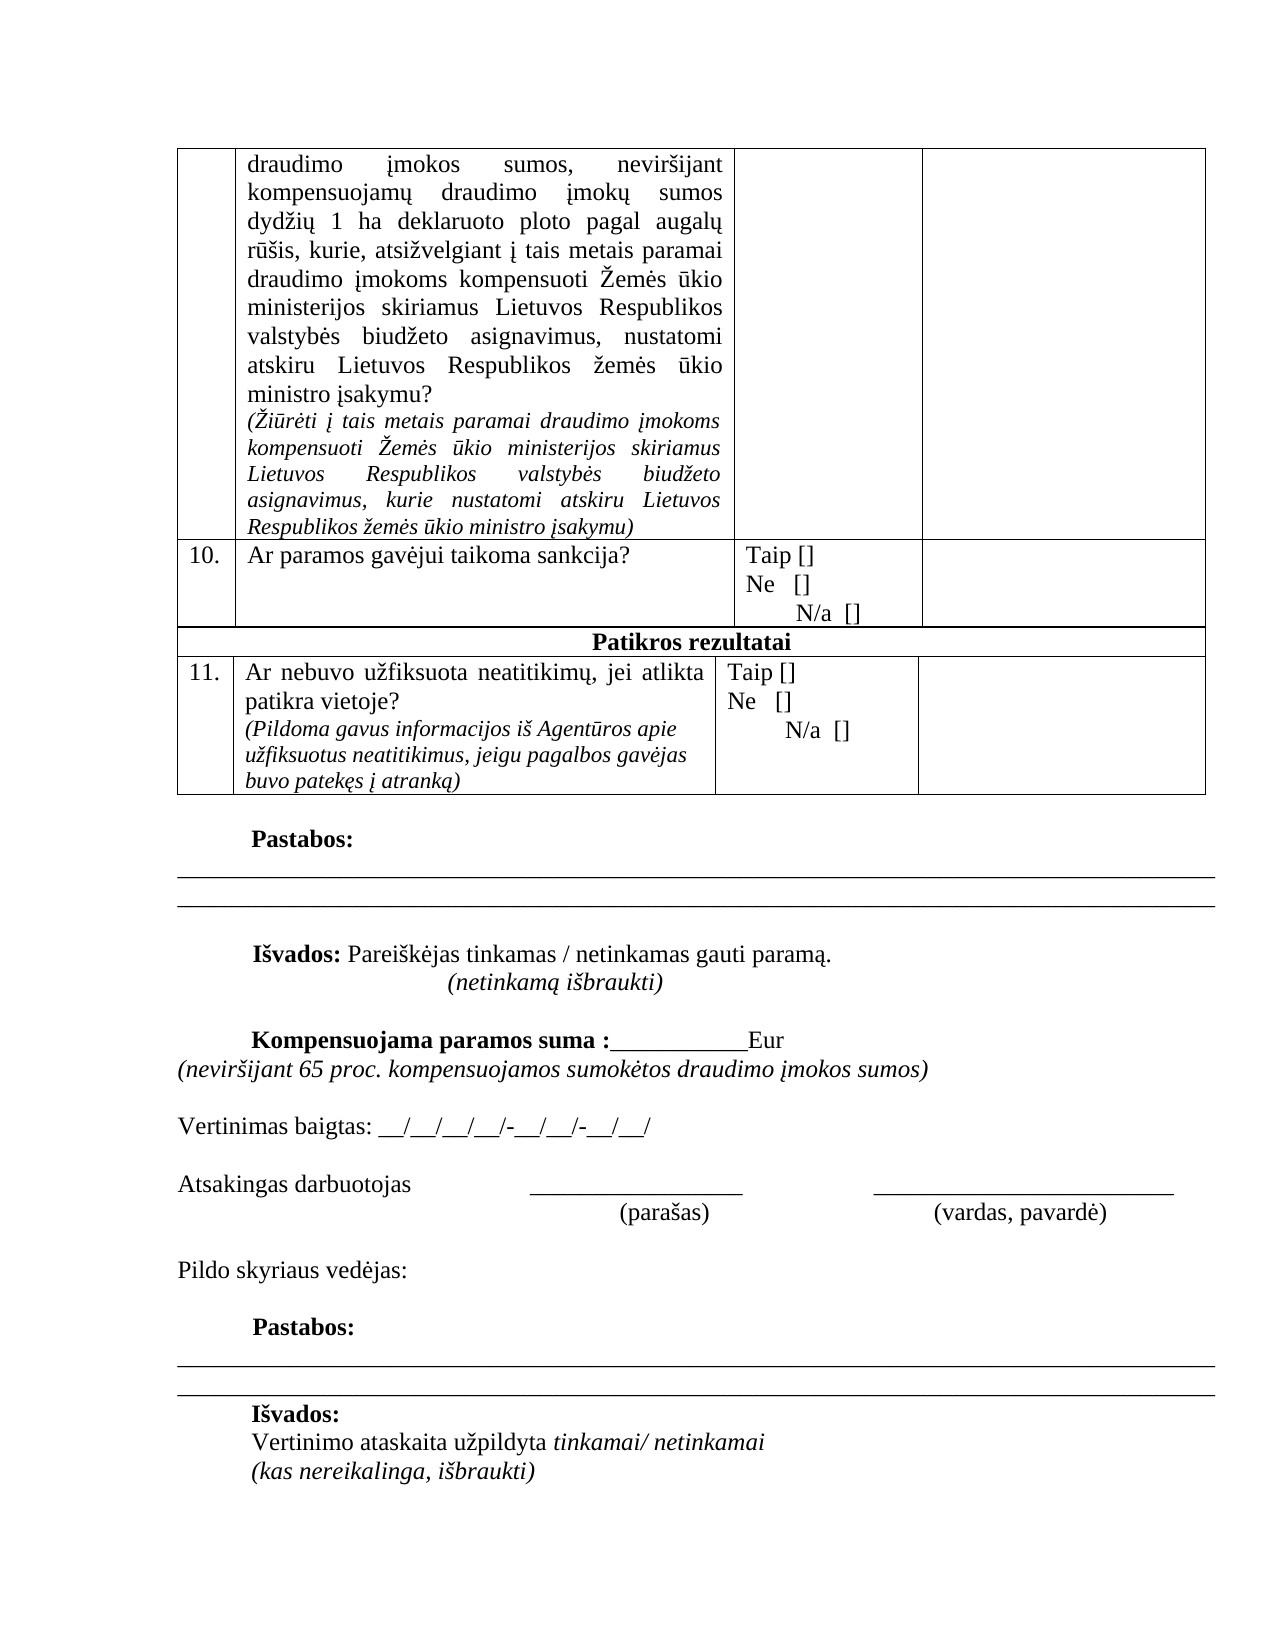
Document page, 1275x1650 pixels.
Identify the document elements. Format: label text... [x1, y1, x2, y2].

text (netinkamą išbraukti) [312, 967, 1219, 996]
table_cell [735, 149, 922, 539]
table_cell draudimo įmokos sumos, neviršijant kompensuojamų draudimo įmokų sumos dydžių 1 ha deklaruoto ploto pagal augalų rūšis, kurie, atsižvelgiant į tais metais paramai draudimo įmokoms kompensuoti Žemės ūkio ministerijos skiriamus Lietuvos Respublikos valstybės biudžeto asignavimus, nustatomi atskiru Lietuvos Respublikos žemės ūkio ministro įsakymu? (Žiūrėti į tais metais paramai draudimo įmokoms kompensuoti Žemės ūkio ministerijos skiriamus Lietuvos Respublikos valstybės biudžeto asignavimus, kurie nustatomi atskiru Lietuvos Respublikos žemės ūkio ministro įsakymu) [236, 149, 734, 539]
text (neviršijant 65 proc. kompensuojamos sumokėtos draudimo įmokos sumos) [177, 1054, 1219, 1082]
table_cell [178, 149, 235, 539]
text Vertinimas baigtas: __/__/__/__/-__/__/-__/__/ [177, 1111, 1197, 1140]
text Kompensuojama paramos suma :___________Eur [177, 1025, 1219, 1054]
text Pastabos: [177, 1312, 1216, 1341]
text (parašas) (vardas, pavardė) [177, 1197, 1197, 1226]
table_cell [923, 540, 1205, 626]
table_cell [919, 657, 1205, 794]
table_cell [923, 149, 1205, 539]
table_cell Taip [] Ne [] N/a [] [735, 540, 922, 626]
table_cell 11. [178, 657, 233, 794]
text ___________________________________________________________________________________ [177, 881, 1225, 910]
text ___________________________________________________________________________________ [177, 852, 1225, 881]
text Išvados: [177, 1399, 1219, 1427]
text Atsakingas darbuotojas _________________ ________________________ [177, 1169, 1219, 1197]
table_cell Taip [] Ne [] N/a [] [716, 657, 918, 794]
table_cell Ar nebuvo užfiksuota neatitikimų, jei atlikta patikra vietoje? (Pildoma gavus informacijos iš Agentūros apie užfiksuotus neatitikimus, jeigu pagalbos gavėjas buvo patekęs į atranką) [234, 657, 715, 794]
table_cell Ar paramos gavėjui taikoma sankcija? [236, 540, 734, 626]
text Išvados: Pareiškėjas tinkamas / netinkamas gauti paramą. [177, 939, 1219, 967]
text Pildo skyriaus vedėjas: [177, 1255, 1197, 1284]
text Vertinimo ataskaita užpildyta tinkamai/ netinkamai [177, 1427, 1216, 1456]
text ___________________________________________________________________________________ [177, 1370, 1219, 1399]
text ___________________________________________________________________________________ [177, 1341, 1219, 1370]
text Pastabos: [177, 824, 1216, 852]
table_cell Patikros rezultatai [178, 628, 1205, 656]
text (kas nereikalinga, išbraukti) [177, 1456, 1216, 1485]
table_cell 10. [178, 540, 235, 626]
